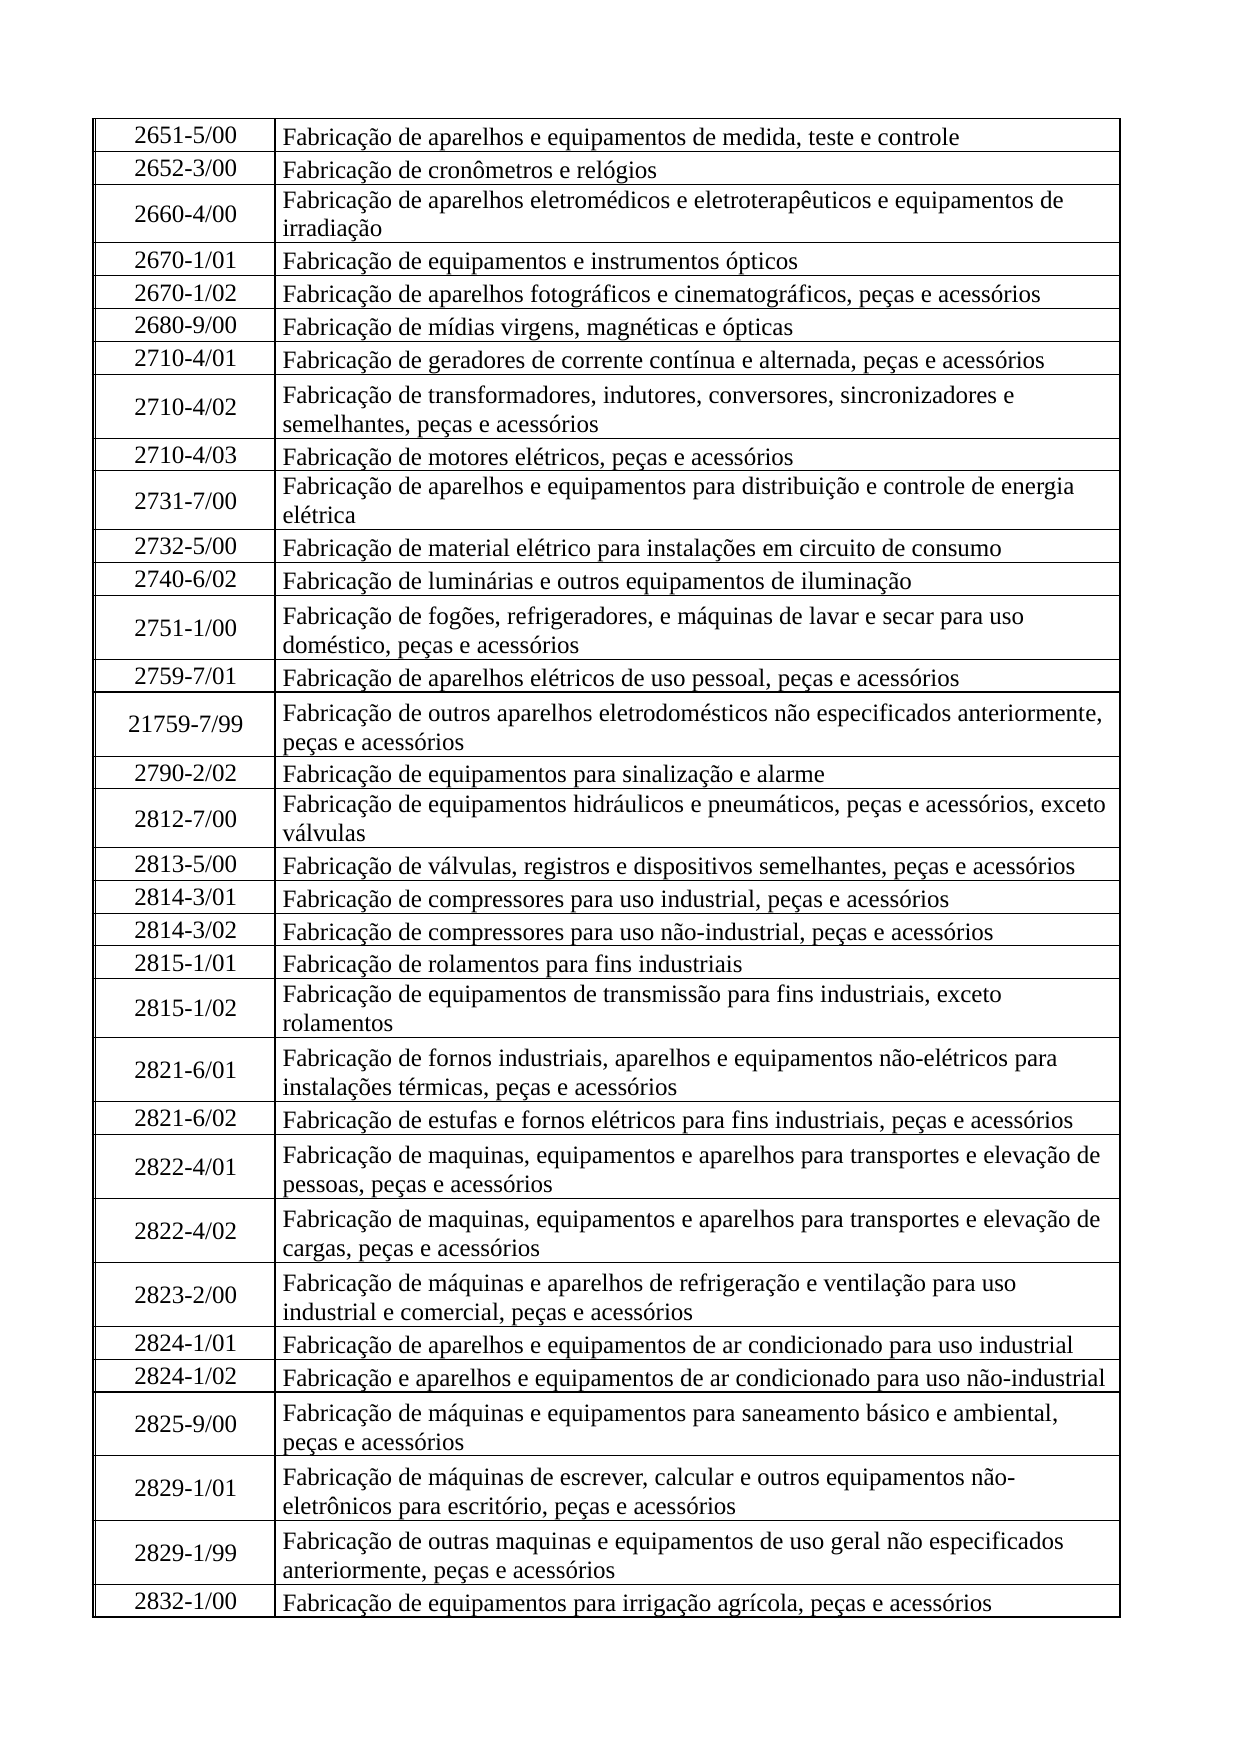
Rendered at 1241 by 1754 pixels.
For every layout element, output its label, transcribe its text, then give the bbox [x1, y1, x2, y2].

table_cell 2824-1/01 [96, 1327, 274, 1358]
table_cell Fabricação de válvulas, registros e dispositivos semelhantes, peças e acessórios [276, 848, 1119, 880]
table_cell Fabricação e aparelhos e equipamentos de ar condicionado para uso não-industrial [276, 1360, 1119, 1391]
table_cell 21759-7/99 [96, 693, 274, 756]
table_cell 2815-1/01 [96, 946, 274, 978]
table_cell Fabricação de material elétrico para instalações em circuito de consumo [276, 530, 1119, 562]
table_cell Fabricação de mídias virgens, magnéticas e ópticas [276, 309, 1119, 341]
table_cell Fabricação de equipamentos e instrumentos ópticos [276, 243, 1119, 275]
table_cell Fabricação de outras maquinas e equipamentos de uso geral não especificados anteriormente, peças e acessórios [276, 1521, 1119, 1583]
table_cell Fabricação de equipamentos para sinalização e alarme [276, 757, 1119, 788]
table_cell 2670-1/01 [96, 243, 274, 275]
table_cell Fabricação de equipamentos de transmissão para fins industriais, exceto rolamentos [276, 979, 1119, 1037]
table_cell 2759-7/01 [96, 660, 274, 691]
table_cell 2652-3/00 [96, 152, 274, 184]
table_cell 2731-7/00 [96, 471, 274, 529]
table_cell Fabricação de luminárias e outros equipamentos de iluminação [276, 563, 1119, 594]
table_cell 2670-1/02 [96, 276, 274, 308]
table_cell 2823-2/00 [96, 1263, 274, 1326]
table_cell Fabricação de estufas e fornos elétricos para fins industriais, peças e acessórios [276, 1102, 1119, 1133]
table_cell 2710-4/01 [96, 342, 274, 373]
table_cell Fabricação de compressores para uso não-industrial, peças e acessórios [276, 914, 1119, 945]
table_cell 2790-2/02 [96, 757, 274, 788]
table_cell Fabricação de máquinas de escrever, calcular e outros equipamentos não-eletrônicos para escritório, peças e acessórios [276, 1456, 1119, 1519]
table_cell 2814-3/01 [96, 881, 274, 912]
table_cell 2660-4/00 [96, 185, 274, 242]
table_cell 2825-9/00 [96, 1393, 274, 1455]
table_cell Fabricação de maquinas, equipamentos e aparelhos para transportes e elevação de cargas, peças e acessórios [276, 1199, 1119, 1262]
table_cell 2751-1/00 [96, 596, 274, 659]
table_cell 2710-4/03 [96, 439, 274, 470]
table_cell Fabricação de geradores de corrente contínua e alternada, peças e acessórios [276, 342, 1119, 373]
table_cell 2740-6/02 [96, 563, 274, 594]
table_cell 2829-1/01 [96, 1456, 274, 1519]
table_cell 2732-5/00 [96, 530, 274, 562]
table_cell Fabricação de máquinas e aparelhos de refrigeração e ventilação para uso industrial e comercial, peças e acessórios [276, 1263, 1119, 1326]
table_cell 2821-6/02 [96, 1102, 274, 1133]
table_cell Fabricação de transformadores, indutores, conversores, sincronizadores e semelhantes, peças e acessórios [276, 375, 1119, 438]
table_cell 2813-5/00 [96, 848, 274, 880]
table_cell 2815-1/02 [96, 979, 274, 1037]
table_cell Fabricação de rolamentos para fins industriais [276, 946, 1119, 978]
table_cell 2680-9/00 [96, 309, 274, 341]
table_cell Fabricação de máquinas e equipamentos para saneamento básico e ambiental, peças e acessórios [276, 1393, 1119, 1455]
table_cell 2822-4/02 [96, 1199, 274, 1262]
table_cell Fabricação de fogões, refrigeradores, e máquinas de lavar e secar para uso doméstico, peças e acessórios [276, 596, 1119, 659]
table_cell Fabricação de aparelhos eletromédicos e eletroterapêuticos e equipamentos de irradiação [276, 185, 1119, 242]
table_cell Fabricação de motores elétricos, peças e acessórios [276, 439, 1119, 470]
table_cell 2832-1/00 [96, 1585, 274, 1616]
table_cell Fabricação de maquinas, equipamentos e aparelhos para transportes e elevação de pessoas, peças e acessórios [276, 1135, 1119, 1198]
table_cell 2821-6/01 [96, 1038, 274, 1101]
table_cell Fabricação de cronômetros e relógios [276, 152, 1119, 184]
table_cell Fabricação de aparelhos e equipamentos de ar condicionado para uso industrial [276, 1327, 1119, 1358]
table_cell Fabricação de aparelhos elétricos de uso pessoal, peças e acessórios [276, 660, 1119, 691]
table_cell Fabricação de aparelhos fotográficos e cinematográficos, peças e acessórios [276, 276, 1119, 308]
table_cell Fabricação de outros aparelhos eletrodomésticos não especificados anteriormente, peças e acessórios [276, 693, 1119, 756]
table_cell Fabricação de compressores para uso industrial, peças e acessórios [276, 881, 1119, 912]
table_cell 2822-4/01 [96, 1135, 274, 1198]
table_cell 2710-4/02 [96, 375, 274, 438]
table_cell 2824-1/02 [96, 1360, 274, 1391]
table_cell 2829-1/99 [96, 1521, 274, 1583]
table_cell Fabricação de aparelhos e equipamentos para distribuição e controle de energia elétrica [276, 471, 1119, 529]
table_cell Fabricação de equipamentos para irrigação agrícola, peças e acessórios [276, 1585, 1119, 1616]
table_cell Fabricação de equipamentos hidráulicos e pneumáticos, peças e acessórios, exceto válvulas [276, 789, 1119, 847]
table_cell 2814-3/02 [96, 914, 274, 945]
table_cell Fabricação de aparelhos e equipamentos de medida, teste e controle [276, 119, 1119, 151]
table_cell 2812-7/00 [96, 789, 274, 847]
table_cell Fabricação de fornos industriais, aparelhos e equipamentos não-elétricos para instalações térmicas, peças e acessórios [276, 1038, 1119, 1101]
table_cell 2651-5/00 [96, 119, 274, 151]
